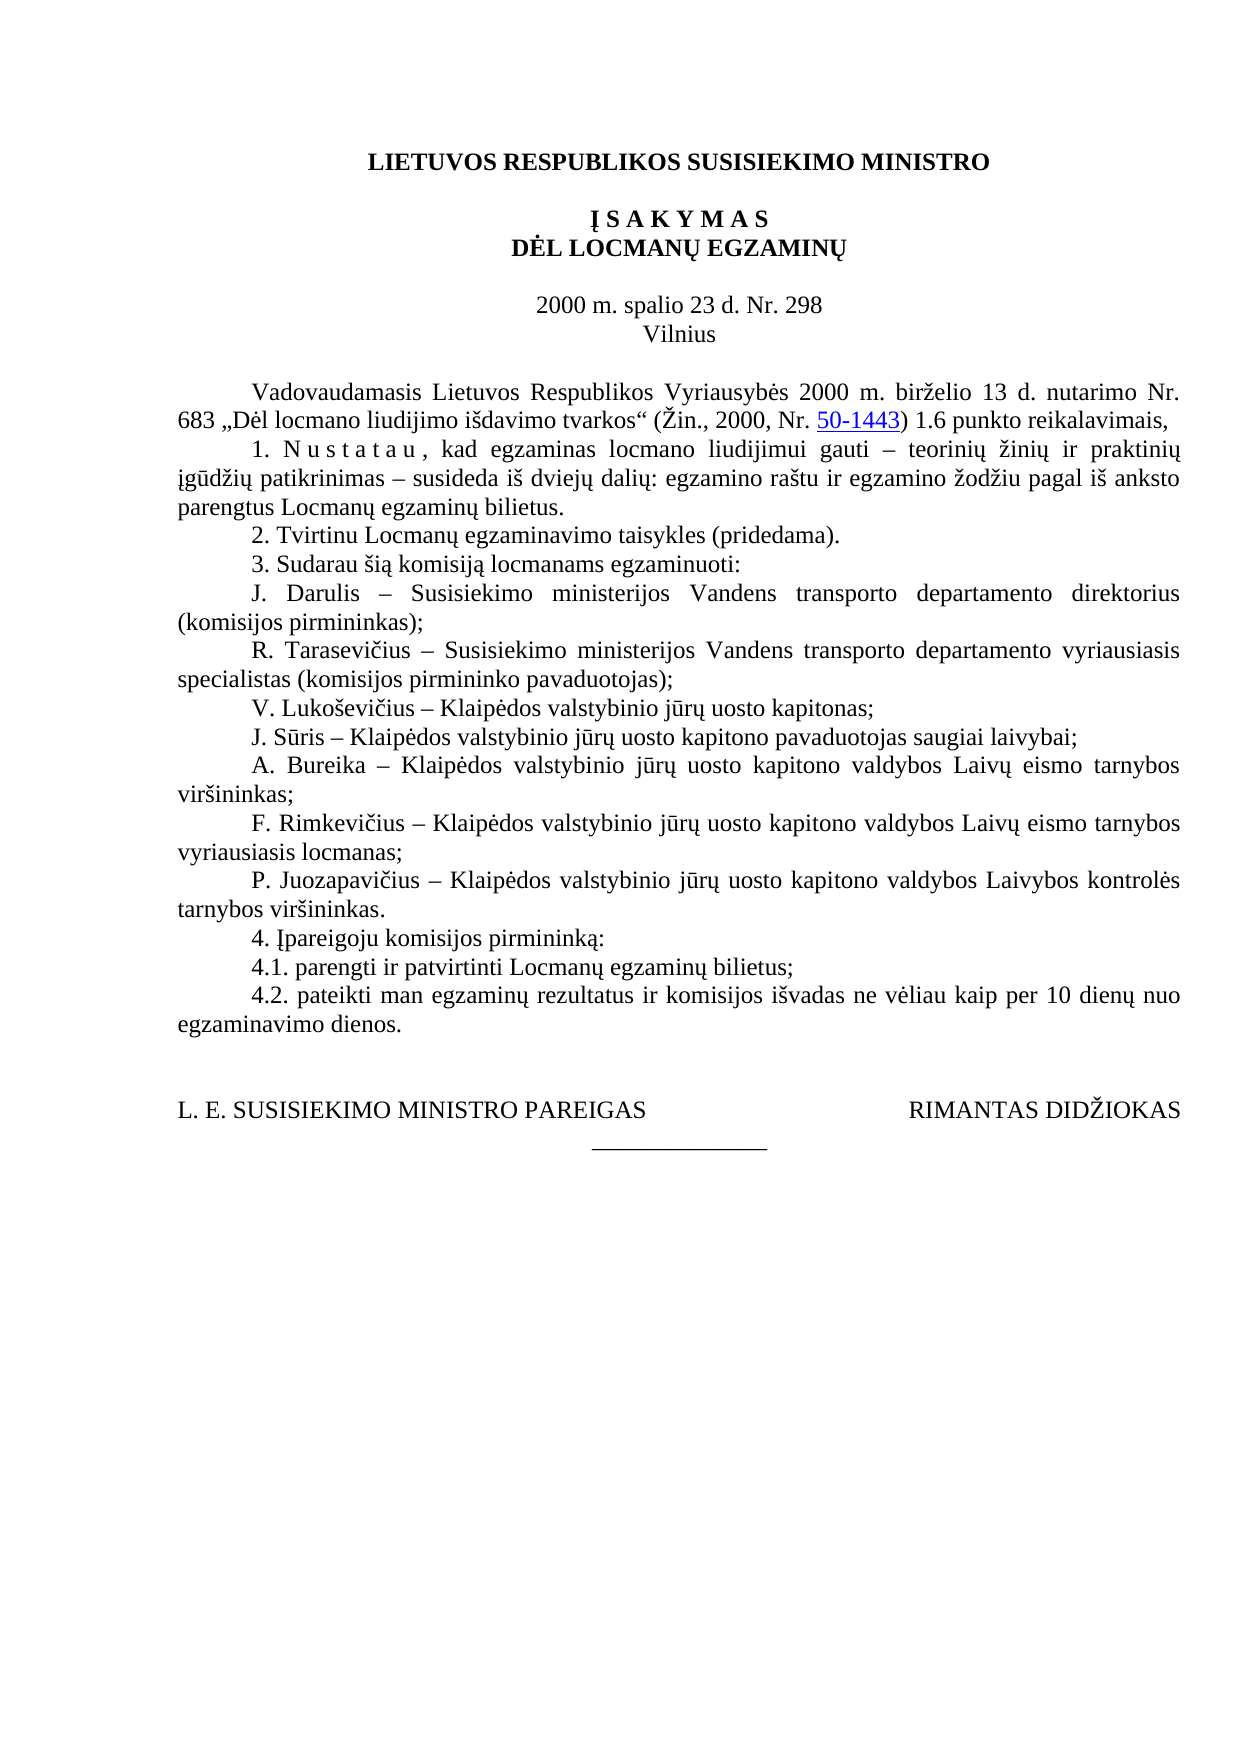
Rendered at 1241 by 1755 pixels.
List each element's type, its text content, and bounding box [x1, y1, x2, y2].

text 2000 m. spalio 23 d. Nr. 298 [177, 291, 1181, 319]
text L. E. SUSISIEKIMO MINISTRO PAREIGAS RIMANTAS DIDŽIOKAS [177, 1096, 1181, 1124]
text J. Darulis – Susisiekimo ministerijos Vandens transporto departamento direktorius (komisijos pirmininkas); [177, 578, 1181, 636]
text Vilnius [177, 319, 1181, 348]
text 4. Įpareigoju komisijos pirmininką: [177, 923, 1181, 952]
text R. Tarasevičius – Susisiekimo ministerijos Vandens transporto departamento vyriausiasis specialistas (komisijos pirmininko pavaduotojas); [177, 636, 1181, 693]
text 2. Tvirtinu Locmanų egzaminavimo taisykles (pridedama). [177, 521, 1181, 549]
text ______________ [177, 1124, 1181, 1153]
text A. Bureika – Klaipėdos valstybinio jūrų uosto kapitono valdybos Laivų eismo tarnybos viršininkas; [177, 751, 1181, 808]
text 4.1. parengti ir patvirtinti Locmanų egzaminų bilietus; [177, 952, 1181, 981]
text Į S A K Y M A S [177, 204, 1181, 233]
text LIETUVOS RESPUBLIKOS SUSISIEKIMO MINISTRO [177, 147, 1181, 176]
text J. Sūris – Klaipėdos valstybinio jūrų uosto kapitono pavaduotojas saugiai laivybai; [177, 722, 1181, 751]
text F. Rimkevičius – Klaipėdos valstybinio jūrų uosto kapitono valdybos Laivų eismo tarnybos vyriausiasis locmanas; [177, 808, 1181, 866]
text 1. Nustatau, kad egzaminas locmano liudijimui gauti – teorinių žinių ir praktinių įgūdžių patikrinimas – susideda iš dviejų dalių: egzamino raštu ir egzamino žodžiu pagal iš anksto parengtus Locmanų egzaminų bilietus. [177, 434, 1181, 521]
text P. Juozapavičius – Klaipėdos valstybinio jūrų uosto kapitono valdybos Laivybos kontrolės tarnybos viršininkas. [177, 866, 1181, 923]
text Vadovaudamasis Lietuvos Respublikos Vyriausybės 2000 m. birželio 13 d. nutarimo Nr. 683 „Dėl locmano liudijimo išdavimo tvarkos“ (Žin., 2000, Nr. 50-1443) 1.6 punkto reikalavimais, [177, 377, 1181, 434]
text DĖL LOCMANŲ EGZAMINŲ [177, 233, 1181, 262]
text V. Lukoševičius – Klaipėdos valstybinio jūrų uosto kapitonas; [177, 693, 1181, 722]
text 3. Sudarau šią komisiją locmanams egzaminuoti: [177, 549, 1181, 578]
text 4.2. pateikti man egzaminų rezultatus ir komisijos išvadas ne vėliau kaip per 10 dienų nuo egzaminavimo dienos. [177, 981, 1181, 1038]
